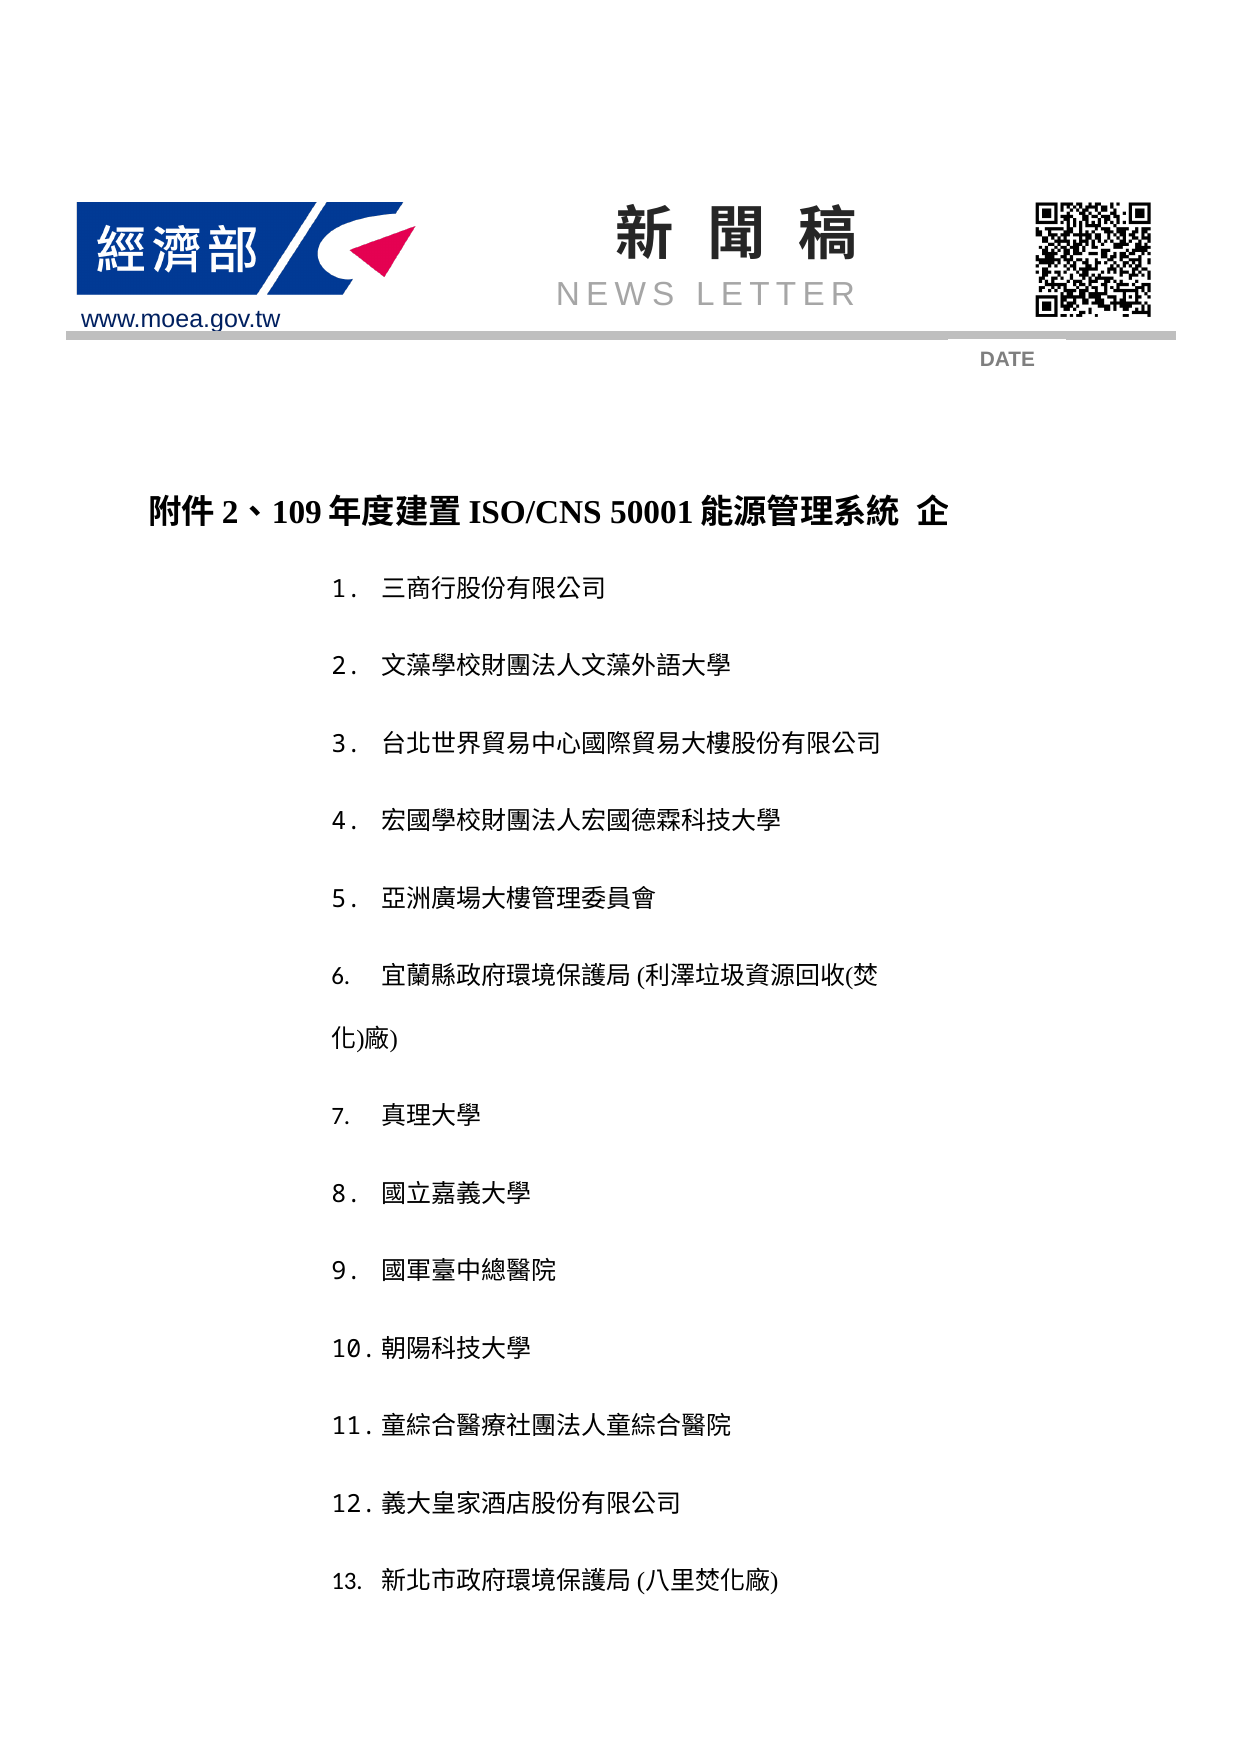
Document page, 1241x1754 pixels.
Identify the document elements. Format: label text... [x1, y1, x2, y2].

table_cell 宏國學校財團法人宏國德霖科技大學 [266, 770, 901, 847]
table_cell 真理大學 [266, 1065, 901, 1142]
table_cell 台北世界貿易中心國際貿易大樓股份有限公司 [266, 692, 901, 770]
table_cell 童綜合醫療社團法人童綜合醫院 [266, 1375, 901, 1452]
table_cell 亞洲廣場大樓管理委員會 [266, 847, 901, 925]
table_cell 國軍臺中總醫院 [266, 1220, 901, 1297]
table_cell 國立嘉義大學 [266, 1142, 901, 1220]
table_header 三商行股份有限公司 [266, 537, 901, 615]
table_cell 朝陽科技大學 [266, 1297, 901, 1375]
text 附件2、109年度建置ISO/CNS 50001能源管理系統 企業名單 [15, 468, 948, 530]
table_cell 宜蘭縣政府環境保護局 (利澤垃圾資源回收(焚化)廠) [266, 925, 901, 1065]
text 附件2、109年度建置ISO/CNS 50001能源管理系統 企業名單 [1066, 468, 1152, 530]
table_cell 新北市政府環境保護局 (八里焚化廠) [266, 1530, 901, 1607]
table_cell 文藻學校財團法人文藻外語大學 [266, 615, 901, 692]
table_cell 義大皇家酒店股份有限公司 [266, 1452, 901, 1530]
